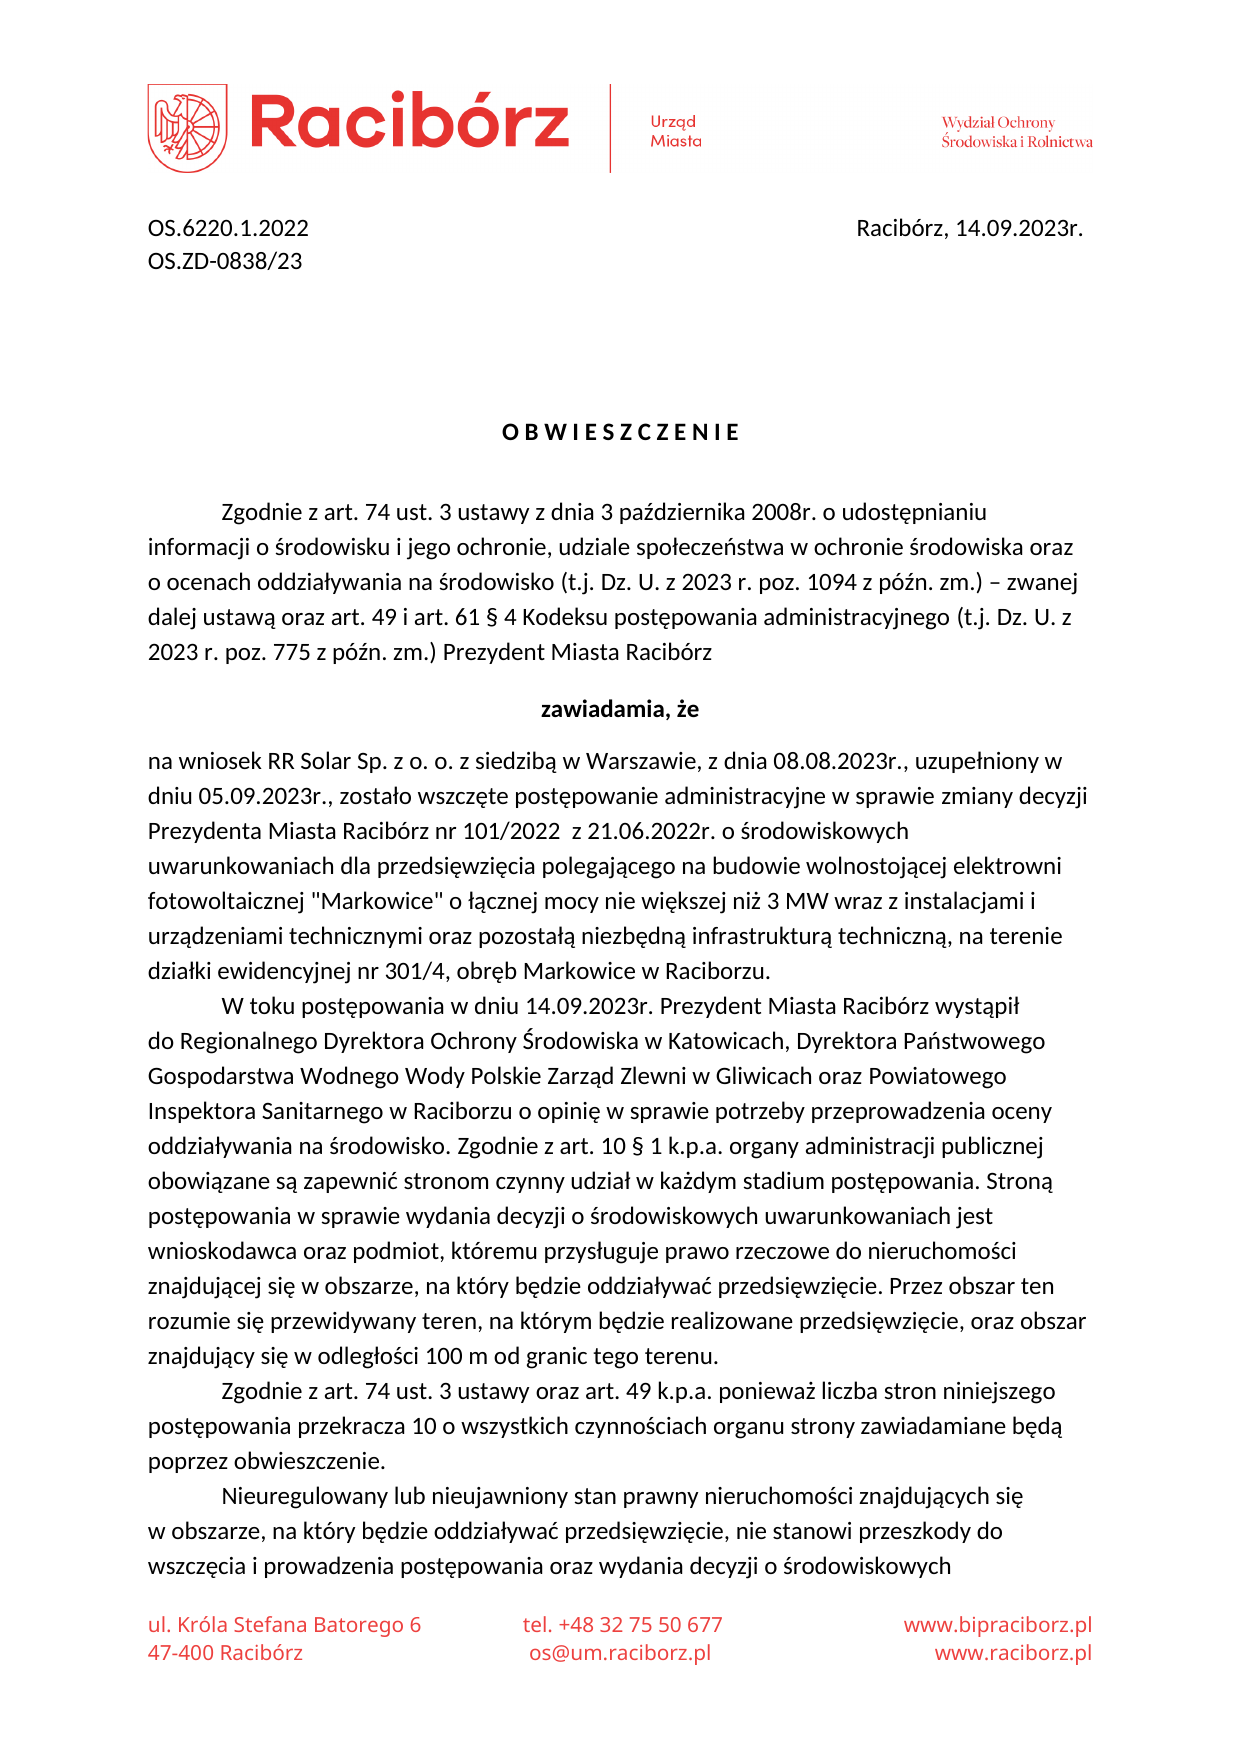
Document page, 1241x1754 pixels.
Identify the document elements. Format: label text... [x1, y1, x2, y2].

text Nieuregulowany lub nieujawniony stan prawny nieruchomości znajdujących się w obszarze, na który będzie oddziaływać przedsięwzięcie, nie stanowi przeszkody do wszczęcia i prowadzenia postępowania oraz wydania decyzji o środowiskowych [148, 1481, 1093, 1581]
text W toku postępowania w dniu 14.09.2023r. Prezydent Miasta Racibórz wystąpił do Regionalnego Dyrektora Ochrony Środowiska w Katowicach, Dyrektora Państwowego Gospodarstwa Wodnego Wody Polskie Zarząd Zlewni w Gliwicach oraz Powiatowego Inspektora Sanitarnego w Raciborzu o opinię w sprawie potrzeby przeprowadzenia oceny oddziaływania na środowisko. Zgodnie z art. 10 § 1 k.p.a. organy administracji publicznej obowiązane są zapewnić stronom czynny udział w każdym stadium postępowania. Stroną postępowania w sprawie wydania decyzji o środowiskowych uwarunkowaniach jest wnioskodawca oraz podmiot, któremu przysługuje prawo rzeczowe do nieruchomości znajdującej się w obszarze, na który będzie oddziaływać przedsięwzięcie. Przez obszar ten rozumie się przewidywany teren, na którym będzie realizowane przedsięwzięcie, oraz obszar znajdujący się w odległości 100 m od granic tego terenu. [148, 991, 1093, 1371]
picture [147, 84, 1093, 173]
text na wniosek RR Solar Sp. z o. o. z siedzibą w Warszawie, z dnia 08.08.2023r., uzupełniony w dniu 05.09.2023r., zostało wszczęte postępowanie administracyjne w sprawie zmiany decyzji Prezydenta Miasta Racibórz nr 101/2022 z 21.06.2022r. o środowiskowych uwarunkowaniach dla przedsięwzięcia polegającego na budowie wolnostojącej elektrowni fotowoltaicznej "Markowice" o łącznej mocy nie większej niż 3 MW wraz z instalacjami i urządzeniami technicznymi oraz pozostałą niezbędną infrastrukturą techniczną, na terenie działki ewidencyjnej nr 301/4, obręb Markowice w Raciborzu. [148, 746, 1093, 986]
text Zgodnie z art. 74 ust. 3 ustawy z dnia 3 października 2008r. o udostępnianiu informacji o środowisku i jego ochronie, udziale społeczeństwa w ochronie środowiska oraz o ocenach oddziaływania na środowisko (t.j. Dz. U. z 2023 r. poz. 1094 z późn. zm.) – zwanej dalej ustawą oraz art. 49 i art. 61 § 4 Kodeksu postępowania administracyjnego (t.j. Dz. U. z 2023 r. poz. 775 z późn. zm.) Prezydent Miasta Racibórz [148, 496, 1093, 666]
text OS.6220.1.2022 Racibórz, 14.09.2023r. OS.ZD-0838/23 [148, 212, 1093, 276]
text O B W I E S Z C Z E N I E [148, 416, 1093, 446]
text Zgodnie z art. 74 ust. 3 ustawy oraz art. 49 k.p.a. ponieważ liczba stron niniejszego postępowania przekracza 10 o wszystkich czynnościach organu strony zawiadamiane będą poprzez obwieszczenie. [148, 1376, 1093, 1476]
subtitle zawiadamia, że [148, 693, 1093, 723]
